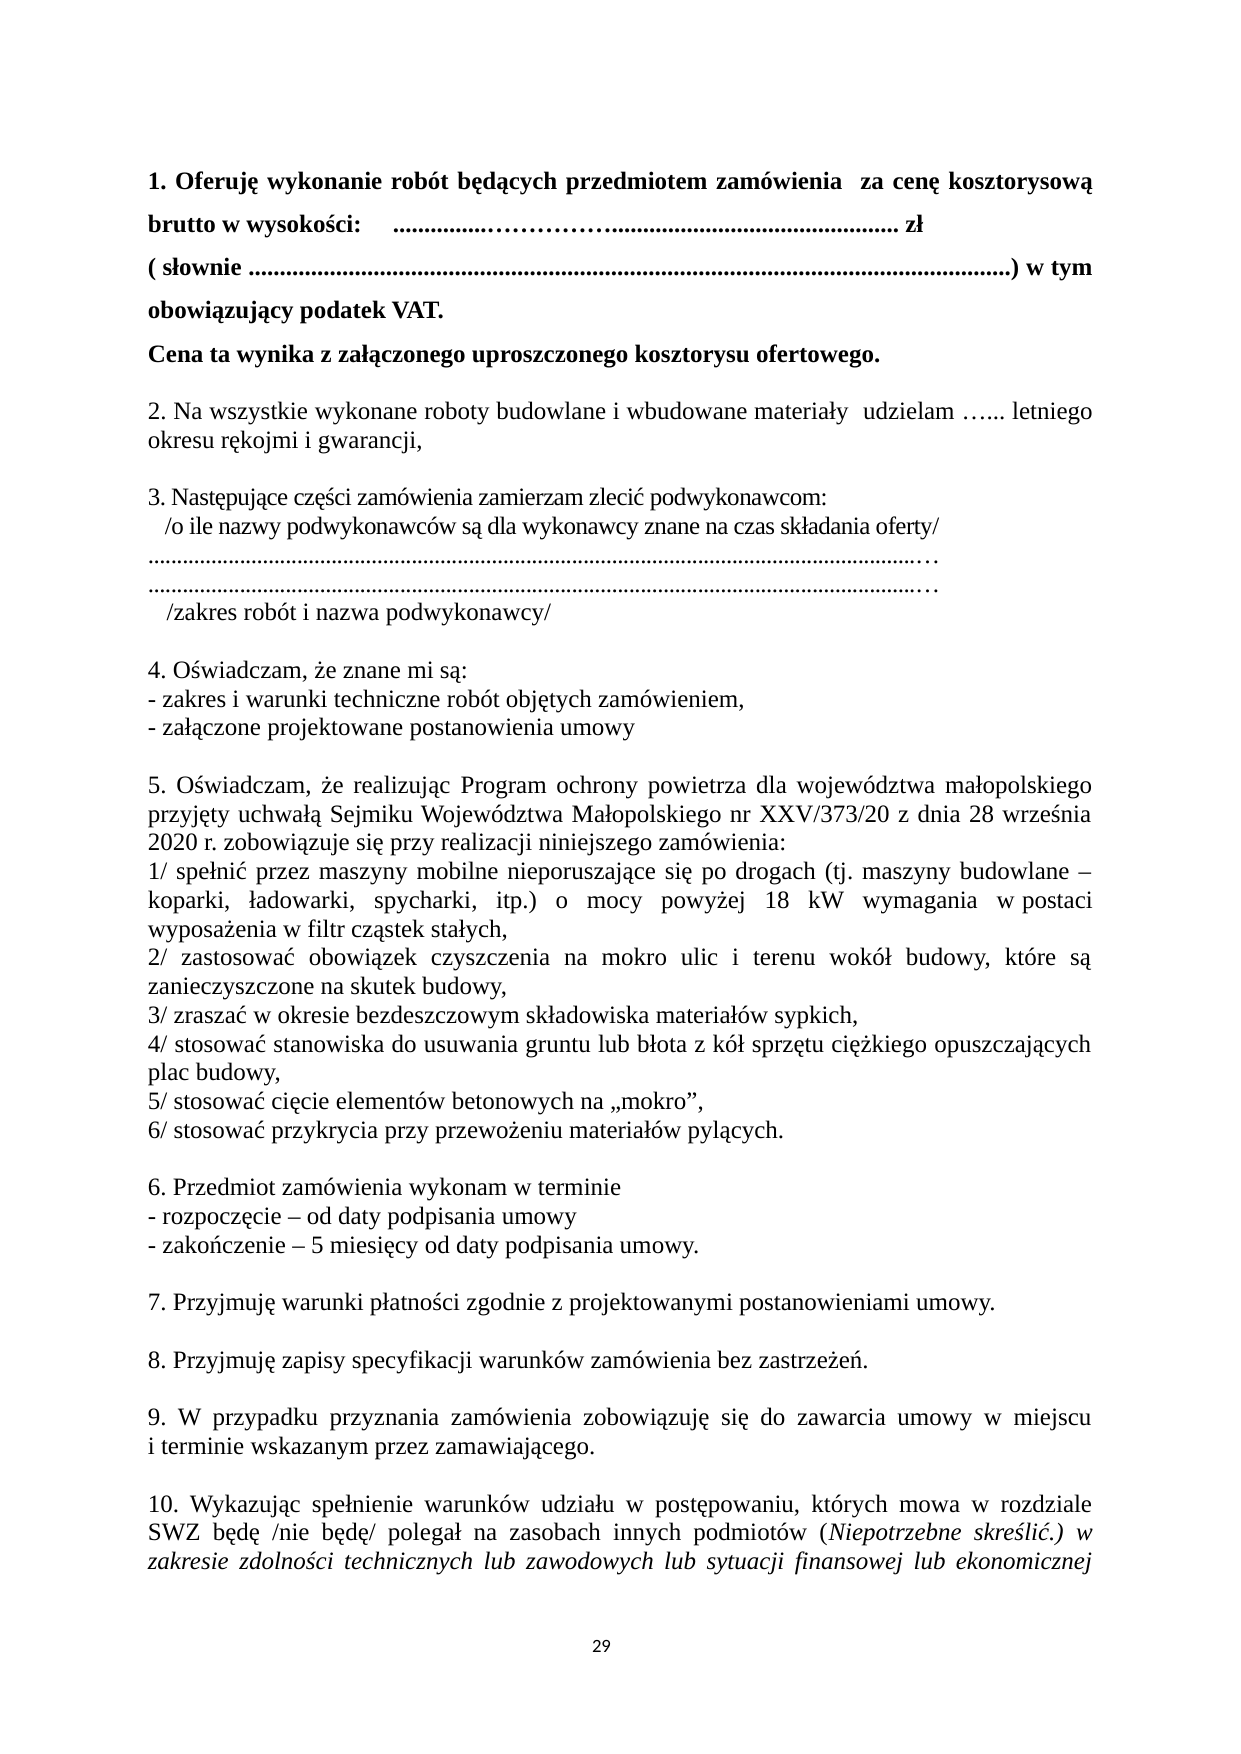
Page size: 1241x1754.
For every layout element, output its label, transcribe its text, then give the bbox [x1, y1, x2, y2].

text 2/ zastosować obowiązek czyszczenia na mokro ulic i terenu wokół budowy, które są zanieczyszczone na skutek budowy, [148, 942, 1093, 1000]
text 3/ zraszać w okresie bezdeszczowym składowiska materiałów sypkich, [148, 1000, 1093, 1029]
text 4. Oświadczam, że znane mi są: [148, 655, 1093, 684]
text - załączone projektowane postanowienia umowy [148, 712, 1093, 741]
text 7. Przyjmuję warunki płatności zgodnie z projektowanymi postanowieniami umowy. [148, 1287, 1093, 1316]
text 1. Oferuję wykonanie robót będących przedmiotem zamówienia za cenę kosztorysową brutto w wysokości: ...............…………….............................................. zł [148, 166, 1093, 238]
text 9. W przypadku przyznania zamówienia zobowiązuję się do zawarcia umowy w miejscu i terminie wskazanym przez zamawiającego. [148, 1402, 1093, 1460]
text 4/ stosować stanowiska do usuwania gruntu lub błota z kół sprzętu ciężkiego opuszczających plac budowy, [148, 1029, 1093, 1086]
text 5/ stosować cięcie elementów betonowych na „mokro”, [148, 1086, 1093, 1115]
text 5. Oświadczam, że realizując Program ochrony powietrza dla województwa małopolskiego przyjęty uchwałą Sejmiku Województwa Małopolskiego nr XXV/373/20 z dnia 28 września 2020 r. zobowiązuje się przy realizacji niniejszego zamówienia: [148, 770, 1093, 856]
text 3. Następujące części zamówienia zamierzam zlecić podwykonawcom: [148, 482, 1093, 511]
text 1/ spełnić przez maszyny mobilne nieporuszające się po drogach (tj. maszyny budowlane – koparki, ładowarki, spycharki, itp.) o mocy powyżej 18 kW wymagania w postaci wyposażenia w filtr cząstek stałych, [148, 856, 1093, 942]
text ......................................................................................................................................… [148, 569, 1093, 597]
text 2. Na wszystkie wykonane roboty budowlane i wbudowane materiały udzielam …... letniego okresu rękojmi i gwarancji, [148, 396, 1093, 454]
text /zakres robót i nazwa podwykonawcy/ [148, 597, 1093, 626]
text ......................................................................................................................................… [148, 540, 1093, 569]
text - rozpoczęcie – od daty podpisania umowy [148, 1201, 1093, 1230]
text /o ile nazwy podwykonawców są dla wykonawcy znane na czas składania oferty/ [148, 511, 1093, 540]
text ( słownie ..........................................................................................................................) w tym obowiązujący podatek VAT. [148, 252, 1093, 324]
text 6. Przedmiot zamówienia wykonam w terminie [148, 1172, 1093, 1201]
text - zakończenie – 5 miesięcy od daty podpisania umowy. [148, 1230, 1093, 1259]
text Cena ta wynika z załączonego uproszczonego kosztorysu ofertowego. [148, 339, 1093, 367]
text 8. Przyjmuję zapisy specyfikacji warunków zamówienia bez zastrzeżeń. [148, 1345, 1093, 1374]
text - zakres i warunki techniczne robót objętych zamówieniem, [148, 684, 1093, 712]
text 10. Wykazując spełnienie warunków udziału w postępowaniu, których mowa w rozdziale SWZ będę /nie będę/ polegał na zasobach innych podmiotów (Niepotrzebne skreślić.) w zakresie zdolności technicznych lub zawodowych lub sytuacji finansowej lub ekonomicznej [148, 1489, 1093, 1575]
text 6/ stosować przykrycia przy przewożeniu materiałów pylących. [148, 1115, 1093, 1144]
